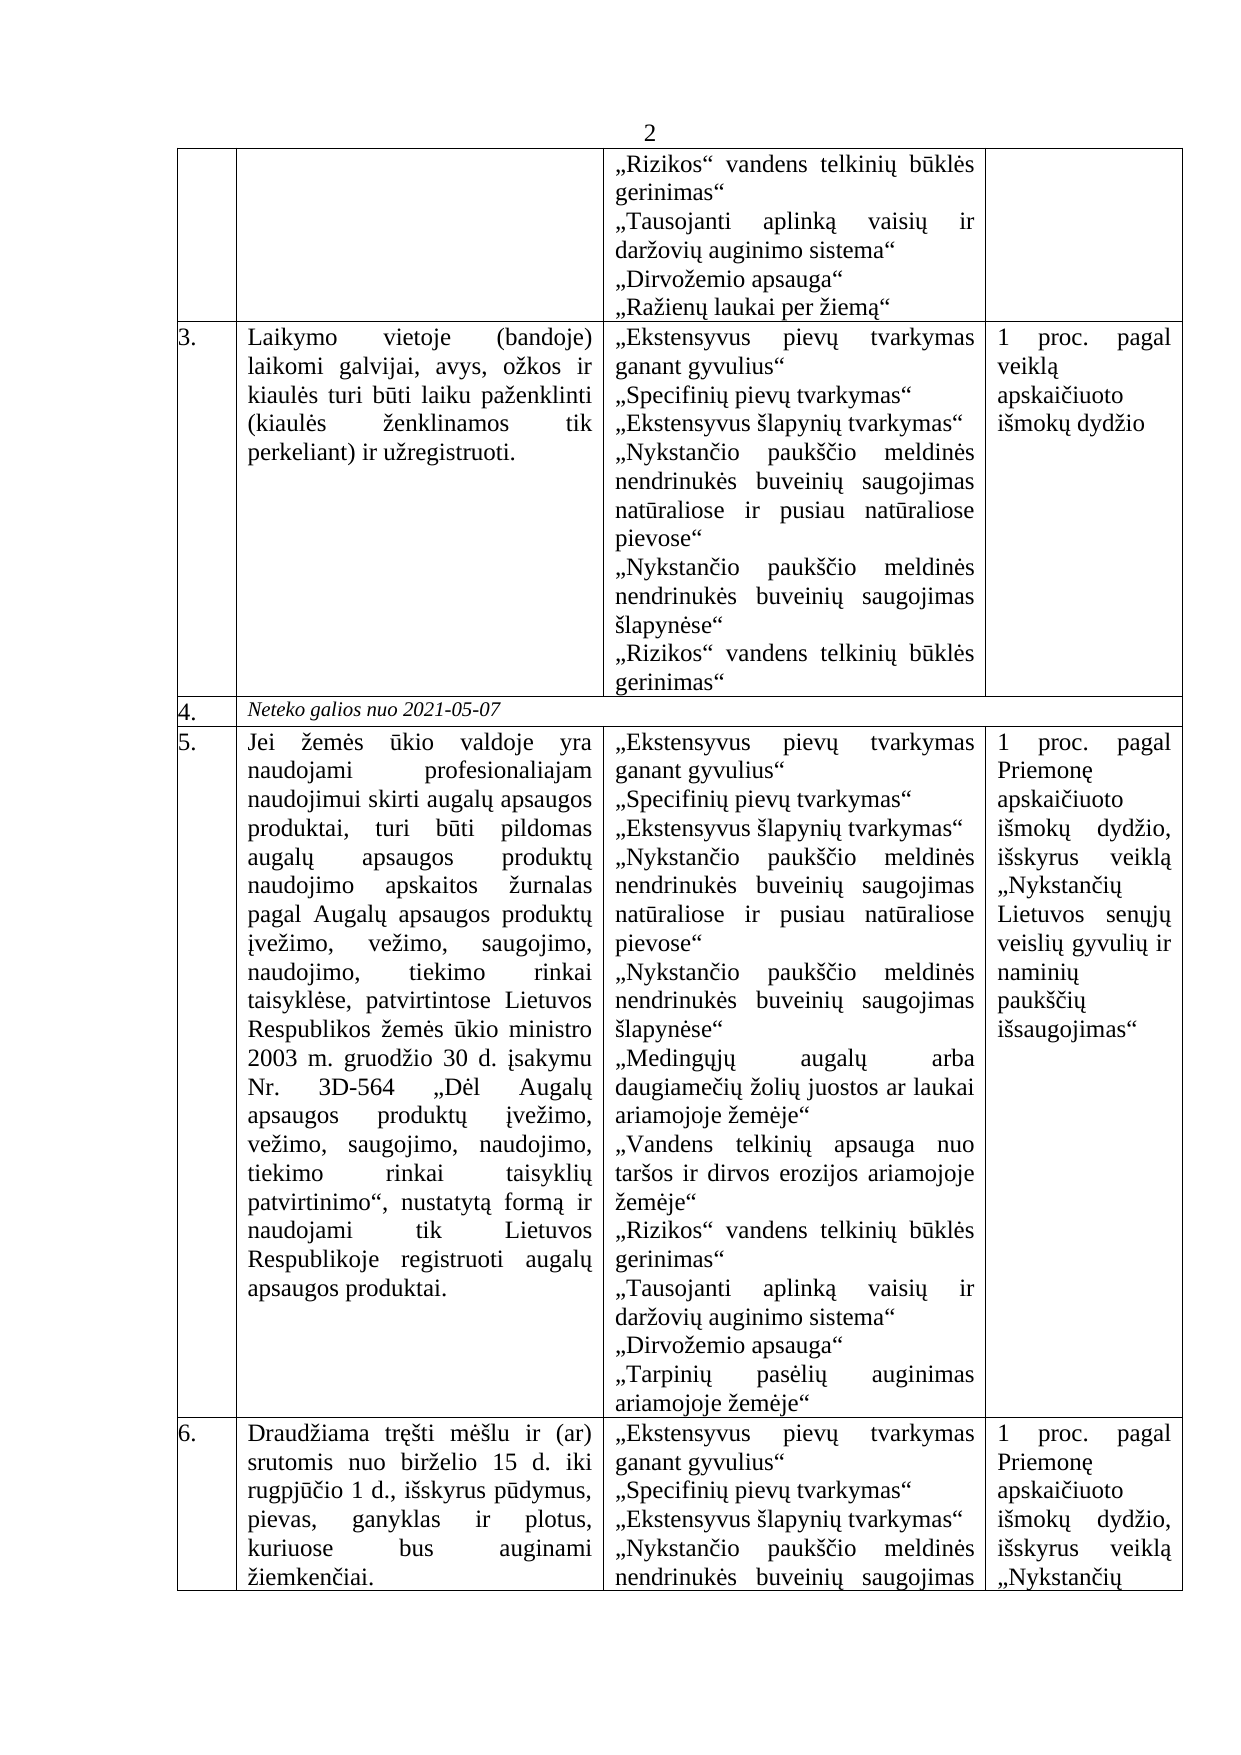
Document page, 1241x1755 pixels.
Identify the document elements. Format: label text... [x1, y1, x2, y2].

table_cell [986, 149, 1182, 321]
table_cell Draudžiama tręšti mėšlu ir (ar) srutomis nuo birželio 15 d. iki rugpjūčio 1 d., išskyrus pūdymus, pievas, ganyklas ir plotus, kuriuose bus auginami žiemkenčiai. [237, 1418, 603, 1590]
table_cell „Ekstensyvus pievų tvarkymas ganant gyvulius“ „Specifinių pievų tvarkymas“ „Ekstensyvus šlapynių tvarkymas“ „Nykstančio paukščio meldinės nendrinukės buveinių saugojimas natūraliose ir pusiau natūraliose pievose“ „Nykstančio paukščio meldinės nendrinukės buveinių saugojimas šlapynėse“ „Rizikos“ vandens telkinių būklės gerinimas“ [604, 322, 985, 696]
table_cell [237, 149, 603, 321]
table_cell Jei žemės ūkio valdoje yra naudojami profesionaliajam naudojimui skirti augalų apsaugos produktai, turi būti pildomas augalų apsaugos produktų naudojimo apskaitos žurnalas pagal Augalų apsaugos produktų įvežimo, vežimo, saugojimo, naudojimo, tiekimo rinkai taisyklėse, patvirtintose Lietuvos Respublikos žemės ūkio ministro 2003 m. gruodžio 30 d. įsakymu Nr. 3D-564 „Dėl Augalų apsaugos produktų įvežimo, vežimo, saugojimo, naudojimo, tiekimo rinkai taisyklių patvirtinimo“, nustatytą formą ir naudojami tik Lietuvos Respublikoje registruoti augalų apsaugos produktai. [237, 727, 603, 1417]
table_cell 1 proc. pagal veiklą apskaičiuoto išmokų dydžio [986, 322, 1182, 696]
table_cell 5. [178, 727, 236, 1417]
table_cell „Ekstensyvus pievų tvarkymas ganant gyvulius“ „Specifinių pievų tvarkymas“ „Ekstensyvus šlapynių tvarkymas“ „Nykstančio paukščio meldinės nendrinukės buveinių saugojimas [604, 1418, 985, 1590]
table_cell Laikymo vietoje (bandoje) laikomi galvijai, avys, ožkos ir kiaulės turi būti laiku paženklinti (kiaulės ženklinamos tik perkeliant) ir užregistruoti. [237, 322, 603, 696]
table_cell 6. [178, 1418, 236, 1590]
table_cell 1 proc. pagal Priemonę apskaičiuoto išmokų dydžio, išskyrus veiklą „Nykstančių Lietuvos senųjų veislių gyvulių ir naminių paukščių išsaugojimas“ [986, 727, 1182, 1417]
table_cell 4. [178, 697, 236, 726]
table_cell 1 proc. pagal Priemonę apskaičiuoto išmokų dydžio, išskyrus veiklą „Nykstančių [986, 1418, 1182, 1590]
table_cell [178, 149, 236, 321]
table_cell Neteko galios nuo 2021-05-07 [237, 697, 1182, 726]
table_cell 3. [178, 322, 236, 696]
table_cell „Ekstensyvus pievų tvarkymas ganant gyvulius“ „Specifinių pievų tvarkymas“ „Ekstensyvus šlapynių tvarkymas“ „Nykstančio paukščio meldinės nendrinukės buveinių saugojimas natūraliose ir pusiau natūraliose pievose“ „Nykstančio paukščio meldinės nendrinukės buveinių saugojimas šlapynėse“ „Medingųjų augalų arba daugiamečių žolių juostos ar laukai ariamojoje žemėje“ „Vandens telkinių apsauga nuo taršos ir dirvos erozijos ariamojoje žemėje“ „Rizikos“ vandens telkinių būklės gerinimas“ „Tausojanti aplinką vaisių ir daržovių auginimo sistema“ „Dirvožemio apsauga“ „Tarpinių pasėlių auginimas ariamojoje žemėje“ [604, 727, 985, 1417]
table_cell „Rizikos“ vandens telkinių būklės gerinimas“ „Tausojanti aplinką vaisių ir daržovių auginimo sistema“ „Dirvožemio apsauga“ „Ražienų laukai per žiemą“ [604, 149, 985, 321]
